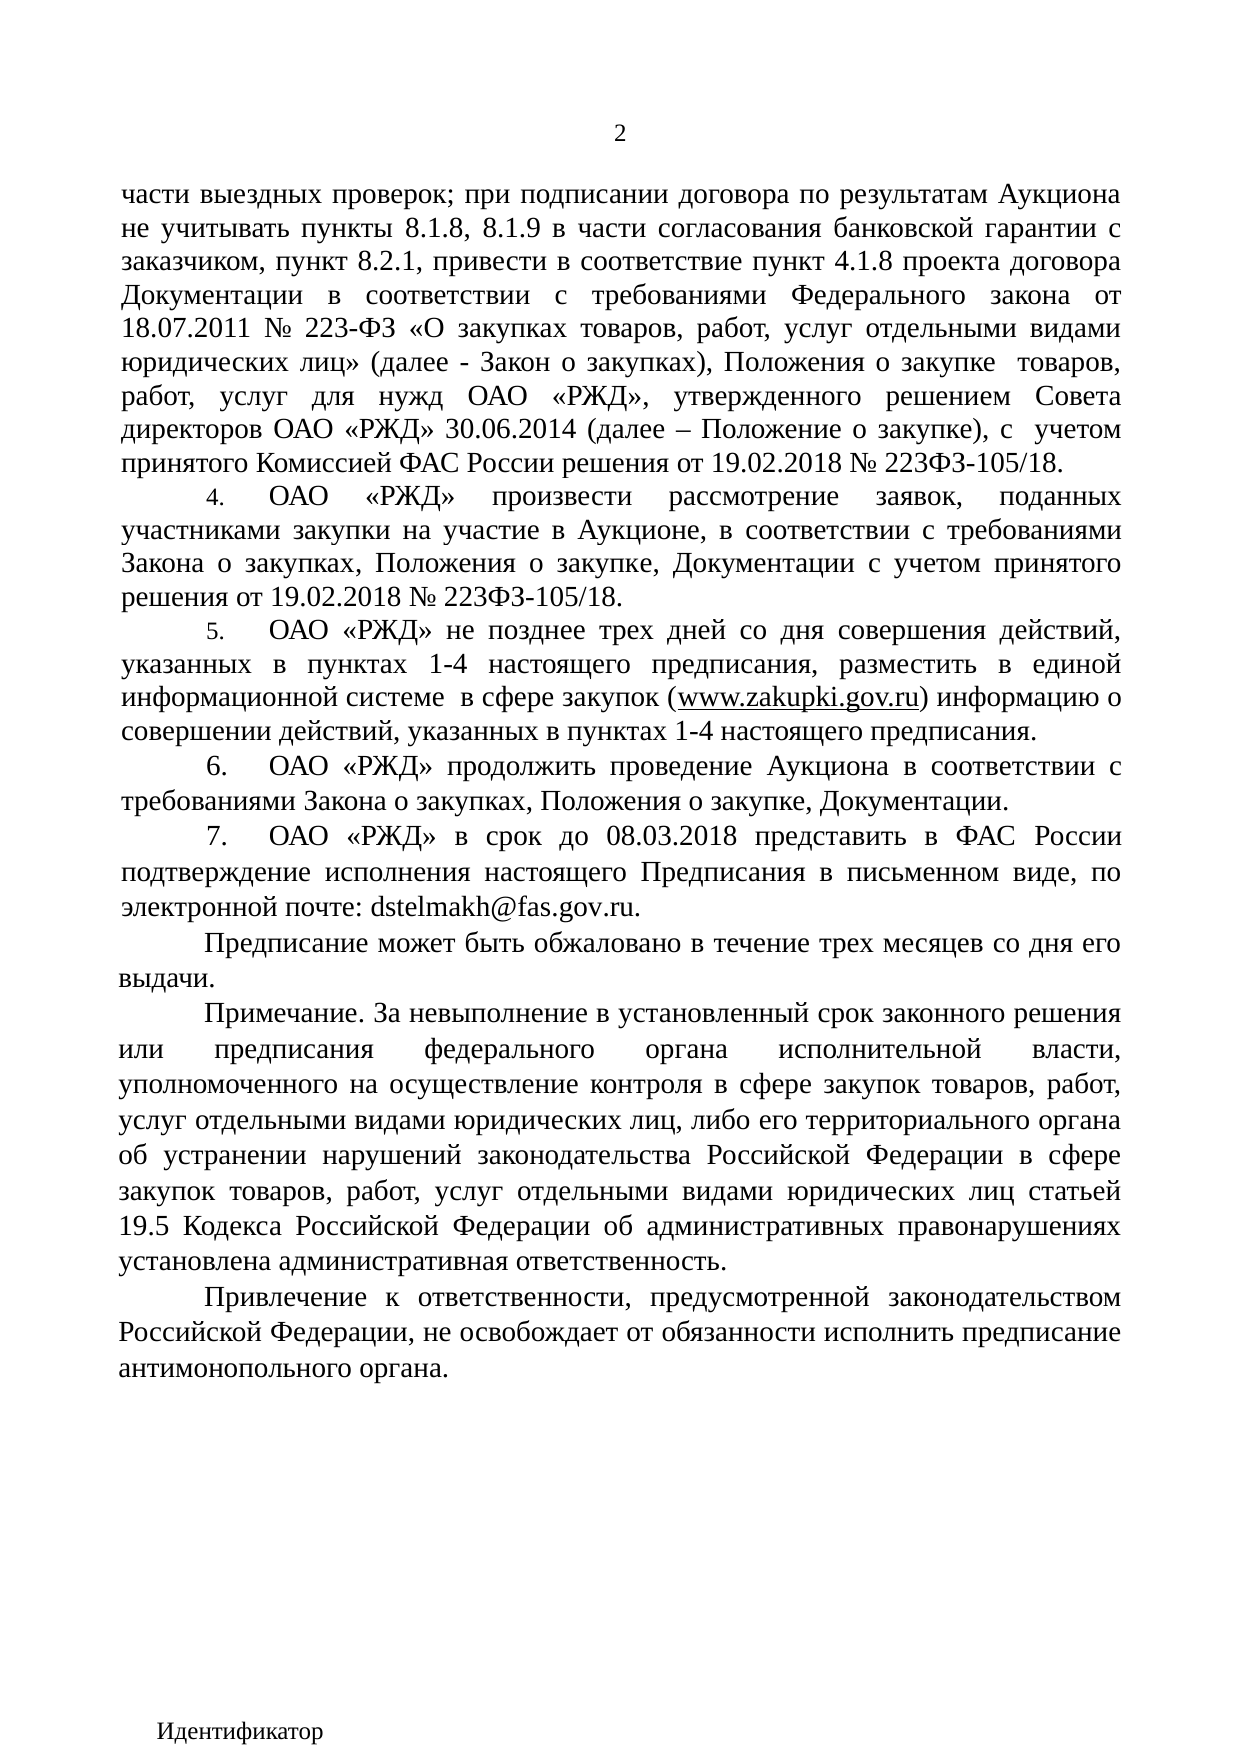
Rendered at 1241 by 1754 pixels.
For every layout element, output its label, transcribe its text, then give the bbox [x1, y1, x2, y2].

text Привлечение к ответственности, предусмотренной законодательством Российской Федерации, не освобождает от обязанности исполнить предписание антимонопольного органа. [118, 1278, 1122, 1384]
list ОАО «РЖД» продолжить проведение Аукциона в соответствии с требованиями Закона о закупках, Положения о закупке, Документации. [121, 747, 1122, 817]
text Примечание. За невыполнение в установленный срок законного решения или предписания федерального органа исполнительной власти, уполномоченного на осуществление контроля в сфере закупок товаров, работ, услуг отдельными видами юридических лиц, либо его территориального органа об устранении нарушений законодательства Российской Федерации в сфере закупок товаров, работ, услуг отдельными видами юридических лиц статьей 19.5 Кодекса Российской Федерации об административных правонарушениях установлена административная ответственность. [118, 994, 1122, 1278]
text Предписание может быть обжаловано в течение трех месяцев со дня его выдачи. [118, 924, 1122, 994]
list ОАО «РЖД» в срок до 08.03.2018 представить в ФАС России подтверждение исполнения настоящего Предписания в письменном виде, по электронной почте: dstelmakh@fas.gov.ru. [121, 817, 1122, 924]
list ОАО «РЖД» произвести рассмотрение заявок, поданных участниками закупки на участие в Аукционе, в соответствии с требованиями Закона о закупках, Положения о закупке, Документации с учетом принятого решения от 19.02.2018 № 223ФЗ-105/18. [121, 478, 1122, 612]
list ОАО «РЖД» не позднее трех дней со дня совершения действий, указанных в пунктах 1-4 настоящего предписания, разместить в единой информационной системе в сфере закупок (www.zakupki.gov.ru) информацию о совершении действий, указанных в пунктах 1-4 настоящего предписания. [121, 612, 1122, 747]
list части выездных проверок; при подписании договора по результатам Аукциона не учитывать пункты 8.1.8, 8.1.9 в части согласования банковской гарантии с заказчиком, пункт 8.2.1, привести в соответствие пункт 4.1.8 проекта договора Документации в соответствии с требованиями Федерального закона от 18.07.2011 № 223-ФЗ «О закупках товаров, работ, услуг отдельными видами юридических лиц» (далее - Закон о закупках), Положения о закупке товаров, работ, услуг для нужд ОАО «РЖД», утвержденного решением Совета директоров ОАО «РЖД» 30.06.2014 (далее – Положение о закупке), с учетом принятого Комиссией ФАС России решения от 19.02.2018 № 223ФЗ-105/18. [121, 176, 1122, 478]
